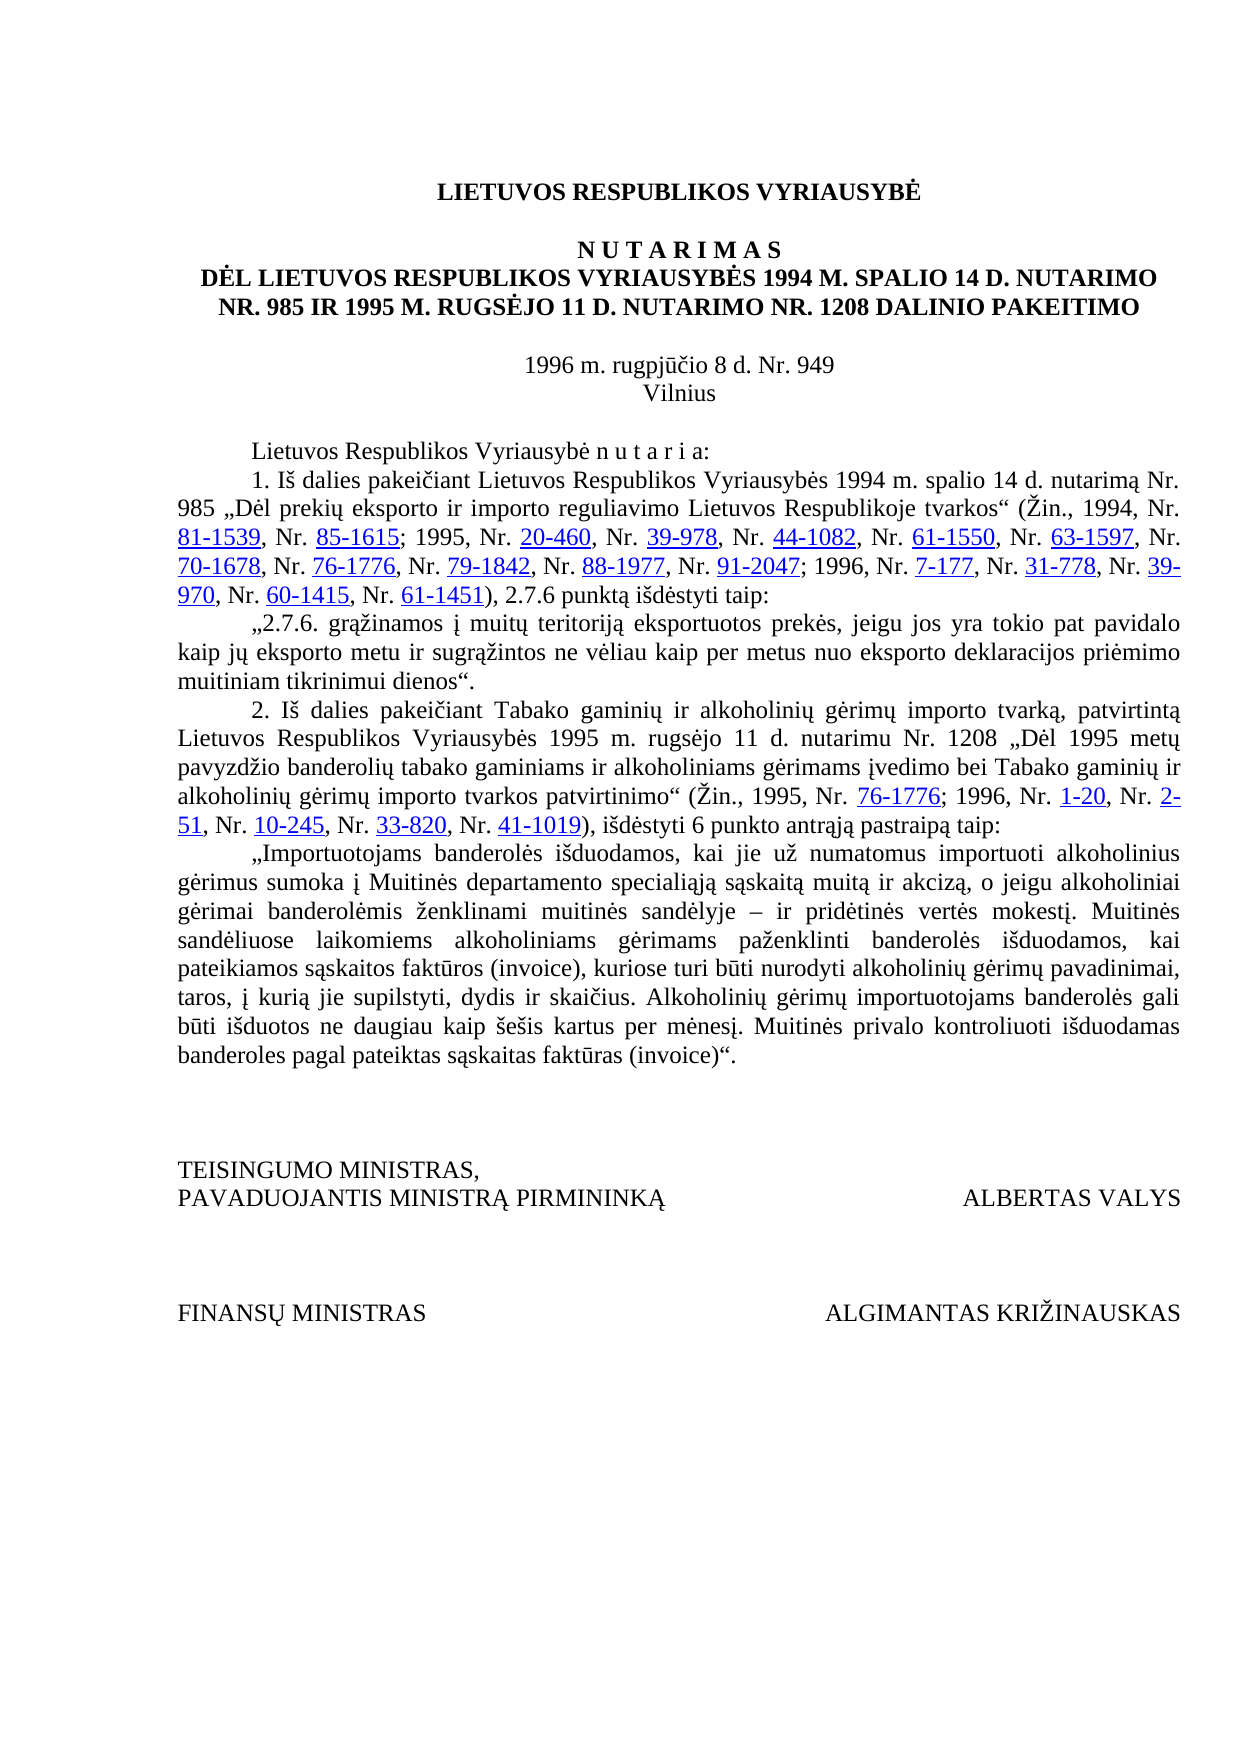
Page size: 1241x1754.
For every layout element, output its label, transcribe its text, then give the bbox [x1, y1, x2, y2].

text N U T A R I M A S [177, 235, 1181, 263]
text TEISINGUMO MINISTRAS, [177, 1155, 1181, 1183]
text 1996 m. rugpjūčio 8 d. Nr. 949 [177, 350, 1181, 378]
text LIETUVOS RESPUBLIKOS VYRIAUSYBĖ [177, 177, 1181, 206]
text Lietuvos Respublikos Vyriausybė nutaria: [177, 436, 1181, 465]
text 1. Iš dalies pakeičiant Lietuvos Respublikos Vyriausybės 1994 m. spalio 14 d. nutarimą Nr. 985 „Dėl prekių eksporto ir importo reguliavimo Lietuvos Respublikoje tvarkos“ (Žin., 1994, Nr. 81-1539, Nr. 85-1615; 1995, Nr. 20-460, Nr. 39-978, Nr. 44-1082, Nr. 61-1550, Nr. 63-1597, Nr. 70-1678, Nr. 76-1776, Nr. 79-1842, Nr. 88-1977, Nr. 91-2047; 1996, Nr. 7-177, Nr. 31-778, Nr. 39-970, Nr. 60-1415, Nr. 61-1451), 2.7.6 punktą išdėstyti taip: [177, 465, 1181, 608]
text DĖL LIETUVOS RESPUBLIKOS VYRIAUSYBĖS 1994 M. SPALIO 14 D. NUTARIMO NR. 985 IR 1995 M. RUGSĖJO 11 D. NUTARIMO NR. 1208 DALINIO PAKEITIMO [177, 263, 1181, 321]
text „2.7.6. grąžinamos į muitų teritoriją eksportuotos prekės, jeigu jos yra tokio pat pavidalo kaip jų eksporto metu ir sugrąžintos ne vėliau kaip per metus nuo eksporto deklaracijos priėmimo muitiniam tikrinimui dienos“. [177, 608, 1181, 695]
text Vilnius [177, 378, 1181, 407]
text „Importuotojams banderolės išduodamos, kai jie už numatomus importuoti alkoholinius gėrimus sumoka į Muitinės departamento specialiąją sąskaitą muitą ir akcizą, o jeigu alkoholiniai gėrimai banderolėmis ženklinami muitinės sandėlyje – ir pridėtinės vertės mokestį. Muitinės sandėliuose laikomiems alkoholiniams gėrimams paženklinti banderolės išduodamos, kai pateikiamos sąskaitos faktūros (invoice), kuriose turi būti nurodyti alkoholinių gėrimų pavadinimai, taros, į kurią jie supilstyti, dydis ir skaičius. Alkoholinių gėrimų importuotojams banderolės gali būti išduotos ne daugiau kaip šešis kartus per mėnesį. Muitinės privalo kontroliuoti išduodamas banderoles pagal pateiktas sąskaitas faktūras (invoice)“. [177, 838, 1181, 1068]
text PAVADUOJANTIS MINISTRĄ PIRMININKĄ ALBERTAS VALYS [177, 1183, 1181, 1212]
text FINANSŲ MINISTRAS ALGIMANTAS KRIŽINAUSKAS [177, 1298, 1181, 1327]
text 2. Iš dalies pakeičiant Tabako gaminių ir alkoholinių gėrimų importo tvarką, patvirtintą Lietuvos Respublikos Vyriausybės 1995 m. rugsėjo 11 d. nutarimu Nr. 1208 „Dėl 1995 metų pavyzdžio banderolių tabako gaminiams ir alkoholiniams gėrimams įvedimo bei Tabako gaminių ir alkoholinių gėrimų importo tvarkos patvirtinimo“ (Žin., 1995, Nr. 76-1776; 1996, Nr. 1-20, Nr. 2-51, Nr. 10-245, Nr. 33-820, Nr. 41-1019), išdėstyti 6 punkto antrąją pastraipą taip: [177, 695, 1181, 838]
